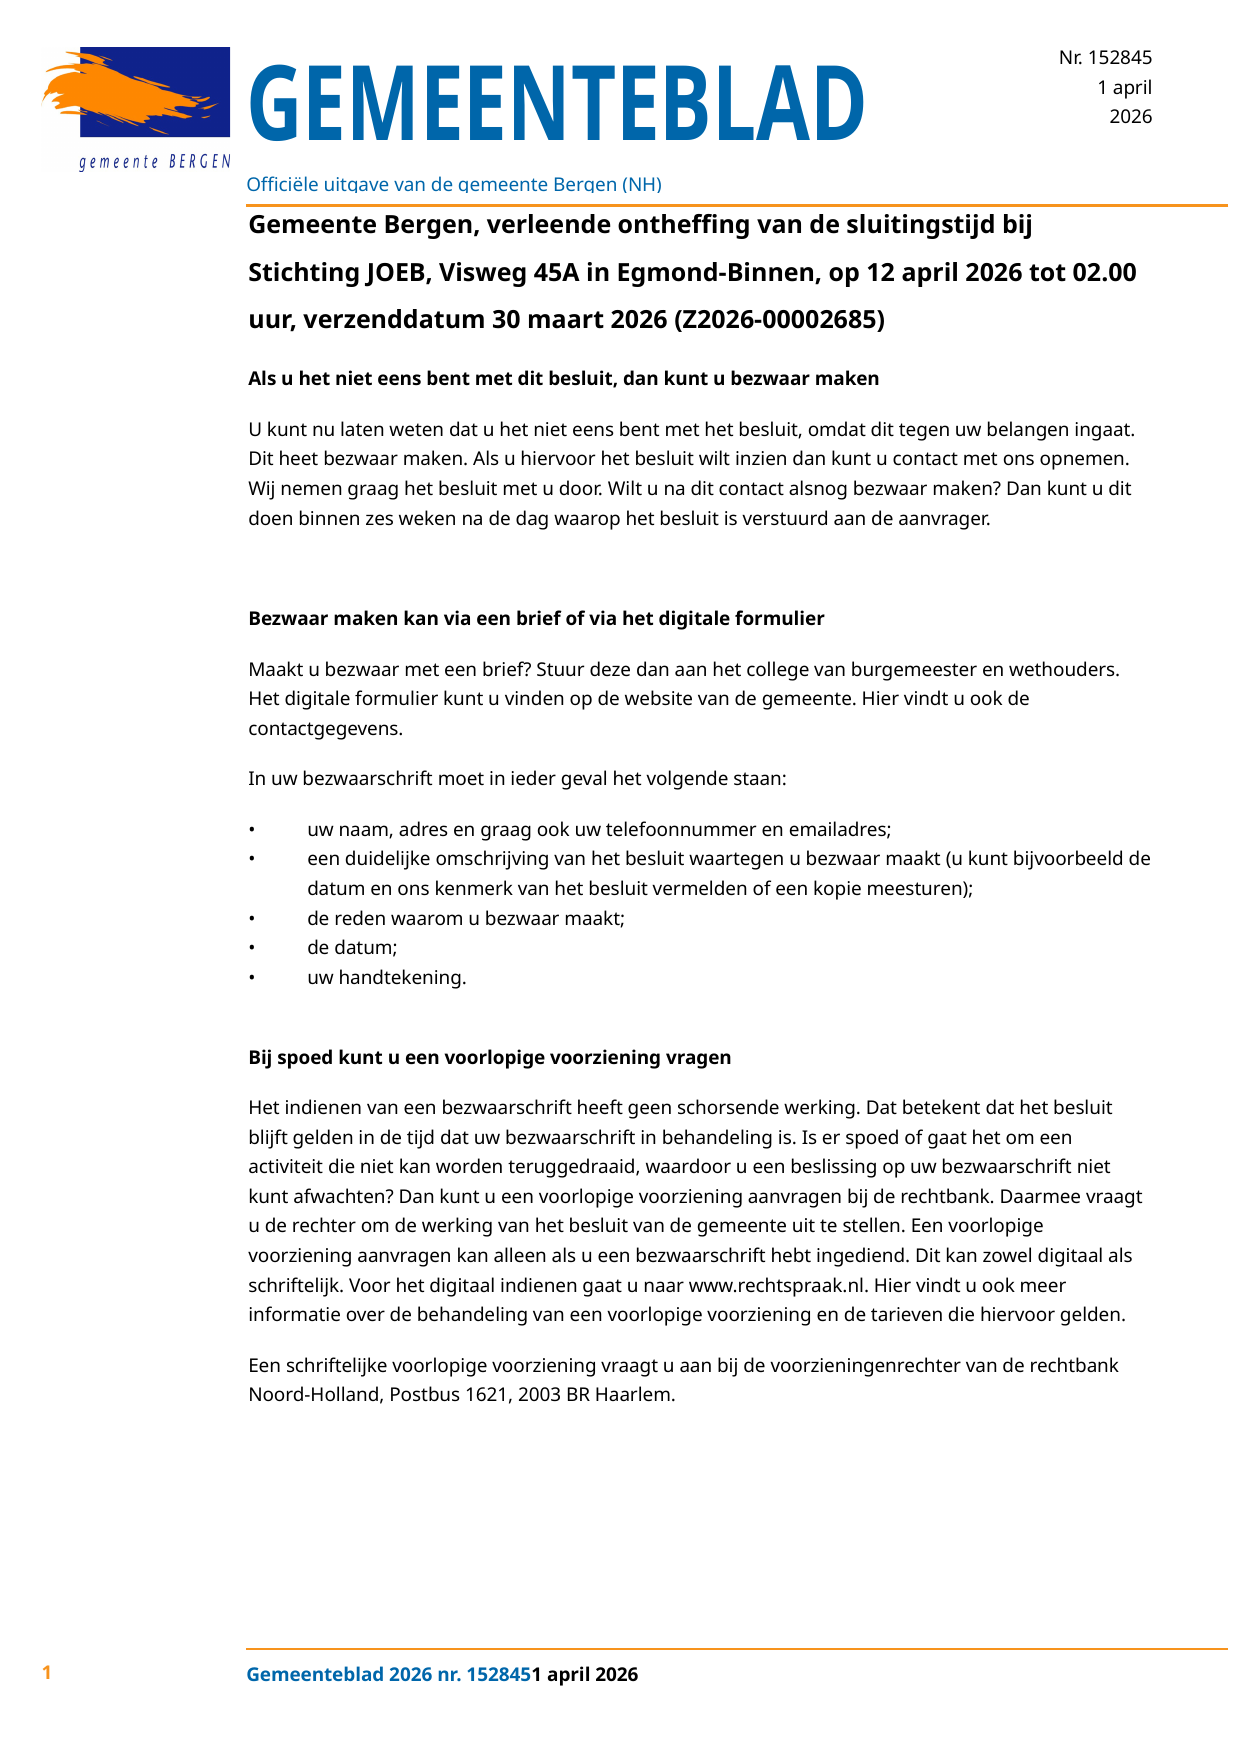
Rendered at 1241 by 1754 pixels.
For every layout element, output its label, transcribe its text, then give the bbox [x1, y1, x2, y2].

list uw handtekening. [248, 964, 1152, 989]
text Een schriftelijke voorlopige voorziening vraagt u aan bij de voorzieningenrechter van de rechtbank Noord-Holland, Postbus 1621, 2003 BR Haarlem. [248, 1352, 1152, 1407]
text In uw bezwaarschrift moet in ieder geval het volgende staan: [248, 766, 1152, 791]
picture [41, 47, 231, 172]
list een duidelijke omschrijving van het besluit waartegen u bezwaar maakt (u kunt bijvoorbeeld de datum en ons kenmerk van het besluit vermelden of een kopie meesturen); [248, 846, 1152, 901]
text Als u het niet eens bent met dit besluit, dan kunt u bezwaar maken [248, 366, 1152, 391]
text Maakt u bezwaar met een brief? Stuur deze dan aan het college van burgemeester en wethouders. Het digitale formulier kunt u vinden op de website van de gemeente. Hier vindt u ook de contactgegevens. [248, 656, 1152, 741]
list de datum; [248, 934, 1152, 960]
list de reden waarom u bezwaar maakt; [248, 905, 1152, 930]
list uw naam, adres en graag ook uw telefoonnummer en emailadres; [248, 816, 1152, 842]
text Bij spoed kunt u een voorlopige voorziening vragen [248, 1044, 1152, 1069]
text Bezwaar maken kan via een brief of via het digitale formulier [248, 606, 1152, 631]
text U kunt nu laten weten dat u het niet eens bent met het besluit, omdat dit tegen uw belangen ingaat. Dit heet bezwaar maken. Als u hiervoor het besluit wilt inzien dan kunt u contact met ons opnemen. Wij nemen graag het besluit met u door. Wilt u na dit contact alsnog bezwaar maken? Dan kunt u dit doen binnen zes weken na de dag waarop het besluit is verstuurd aan de aanvrager. [248, 416, 1152, 530]
text Gemeente Bergen, verleende ontheffing van de sluitingstijd bij Stichting JOEB, Visweg 45A in Egmond-Binnen, op 12 april 2026 tot 02.00 uur, verzenddatum 30 maart 2026 (Z2026-00002685) [248, 207, 1152, 336]
text Het indienen van een bezwaarschrift heeft geen schorsende werking. Dat betekent dat het besluit blijft gelden in de tijd dat uw bezwaarschrift in behandeling is. Is er spoed of gaat het om een activiteit die niet kan worden teruggedraaid, waardoor u een beslissing op uw bezwaarschrift niet kunt afwachten? Dan kunt u een voorlopige voorziening aanvragen bij de rechtbank. Daarmee vraagt u de rechter om de werking van het besluit van de gemeente uit te stellen. Een voorlopige voorziening aanvragen kan alleen als u een bezwaarschrift hebt ingediend. Dit kan zowel digitaal als schriftelijk. Voor het digitaal indienen gaat u naar www.rechtspraak.nl. Hier vindt u ook meer informatie over de behandeling van een voorlopige voorziening en de tarieven die hiervoor gelden. [248, 1094, 1152, 1327]
